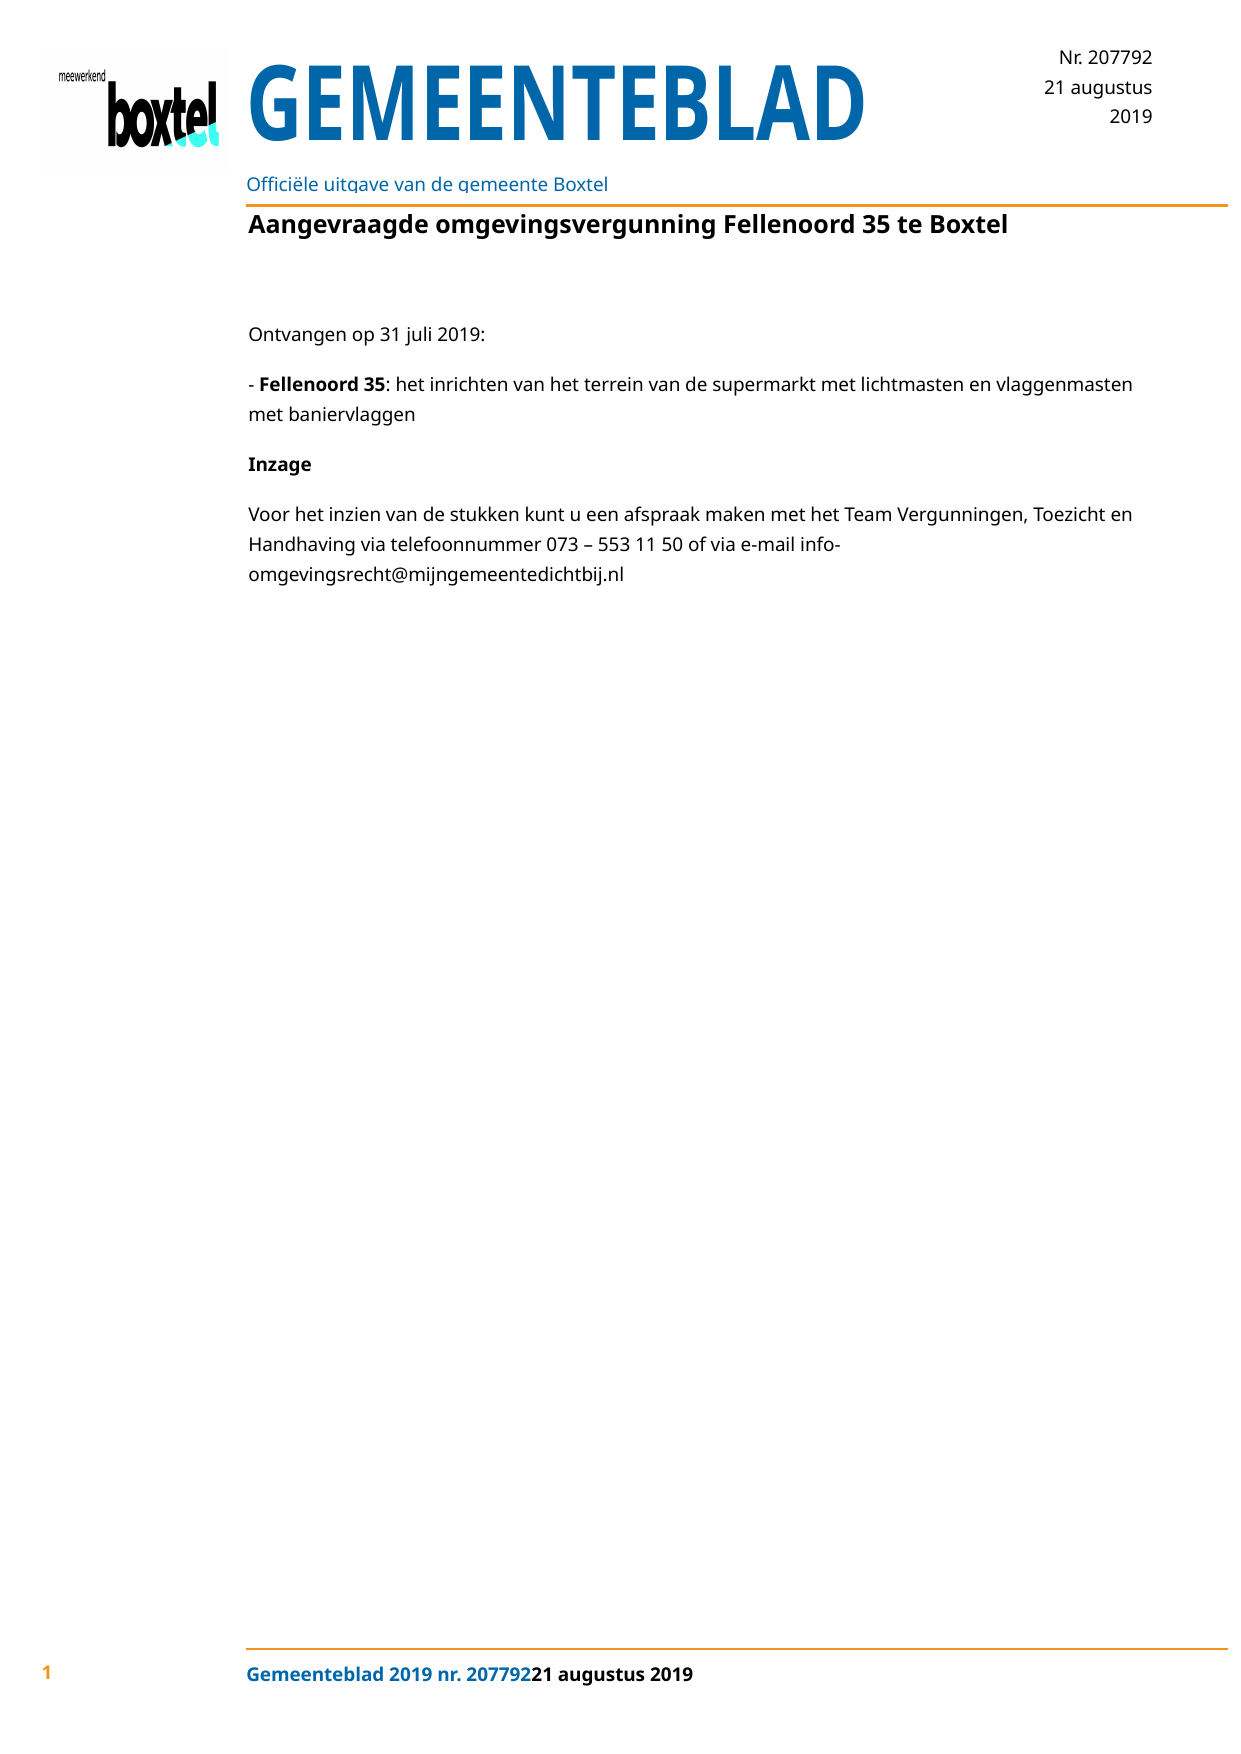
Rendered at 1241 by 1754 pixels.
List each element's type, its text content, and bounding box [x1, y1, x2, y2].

picture [41, 47, 231, 172]
text Ontvangen op 31 juli 2019: [248, 321, 1152, 346]
text Voor het inzien van de stukken kunt u een afspraak maken met het Team Vergunningen, Toezicht en Handhaving via telefoonnummer 073 – 553 11 50 of via e-mail info-omgevingsrecht@mijngemeentedichtbij.nl [248, 502, 1152, 586]
text - Fellenoord 35: het inrichten van het terrein van de supermarkt met lichtmasten en vlaggenmasten met baniervlaggen [248, 371, 1152, 426]
text Inzage [248, 451, 1152, 477]
text Aangevraagde omgevingsvergunning Fellenoord 35 te Boxtel [248, 207, 1152, 241]
